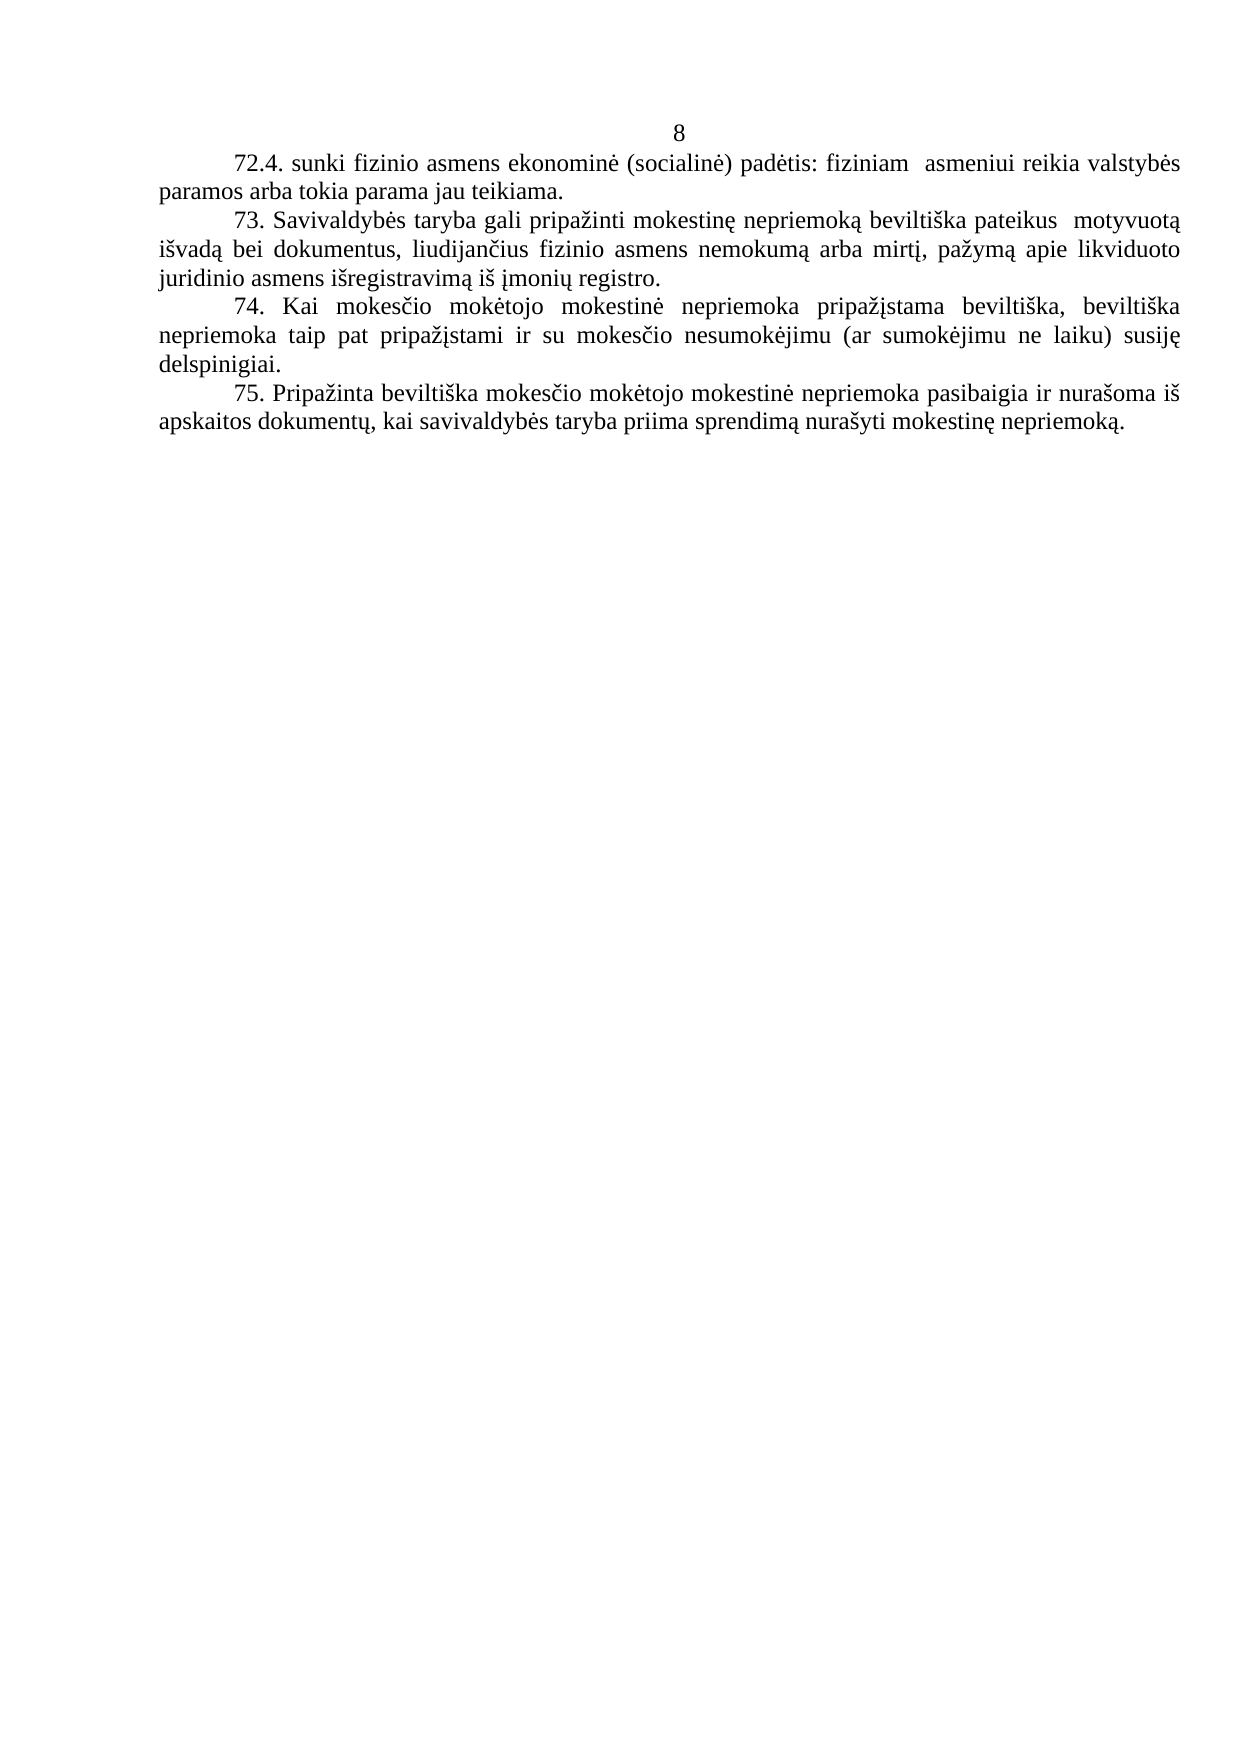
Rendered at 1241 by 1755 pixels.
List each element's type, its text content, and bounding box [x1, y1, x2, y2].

text 72.4. sunki fizinio asmens ekonominė (socialinė) padėtis: fiziniam asmeniui reikia valstybės paramos arba tokia parama jau teikiama. [158, 148, 1181, 205]
text 74. Kai mokesčio mokėtojo mokestinė nepriemoka pripažįstama beviltiška, beviltiška nepriemoka taip pat pripažįstami ir su mokesčio nesumokėjimu (ar sumokėjimu ne laiku) susiję delspinigiai. [158, 291, 1181, 378]
text 75. Pripažinta beviltiška mokesčio mokėtojo mokestinė nepriemoka pasibaigia ir nurašoma iš apskaitos dokumentų, kai savivaldybės taryba priima sprendimą nurašyti mokestinę nepriemoką. [158, 378, 1181, 435]
text 73. Savivaldybės taryba gali pripažinti mokestinę nepriemoką beviltiška pateikus motyvuotą išvadą bei dokumentus, liudijančius fizinio asmens nemokumą arba mirtį, pažymą apie likviduoto juridinio asmens išregistravimą iš įmonių registro. [158, 205, 1181, 291]
